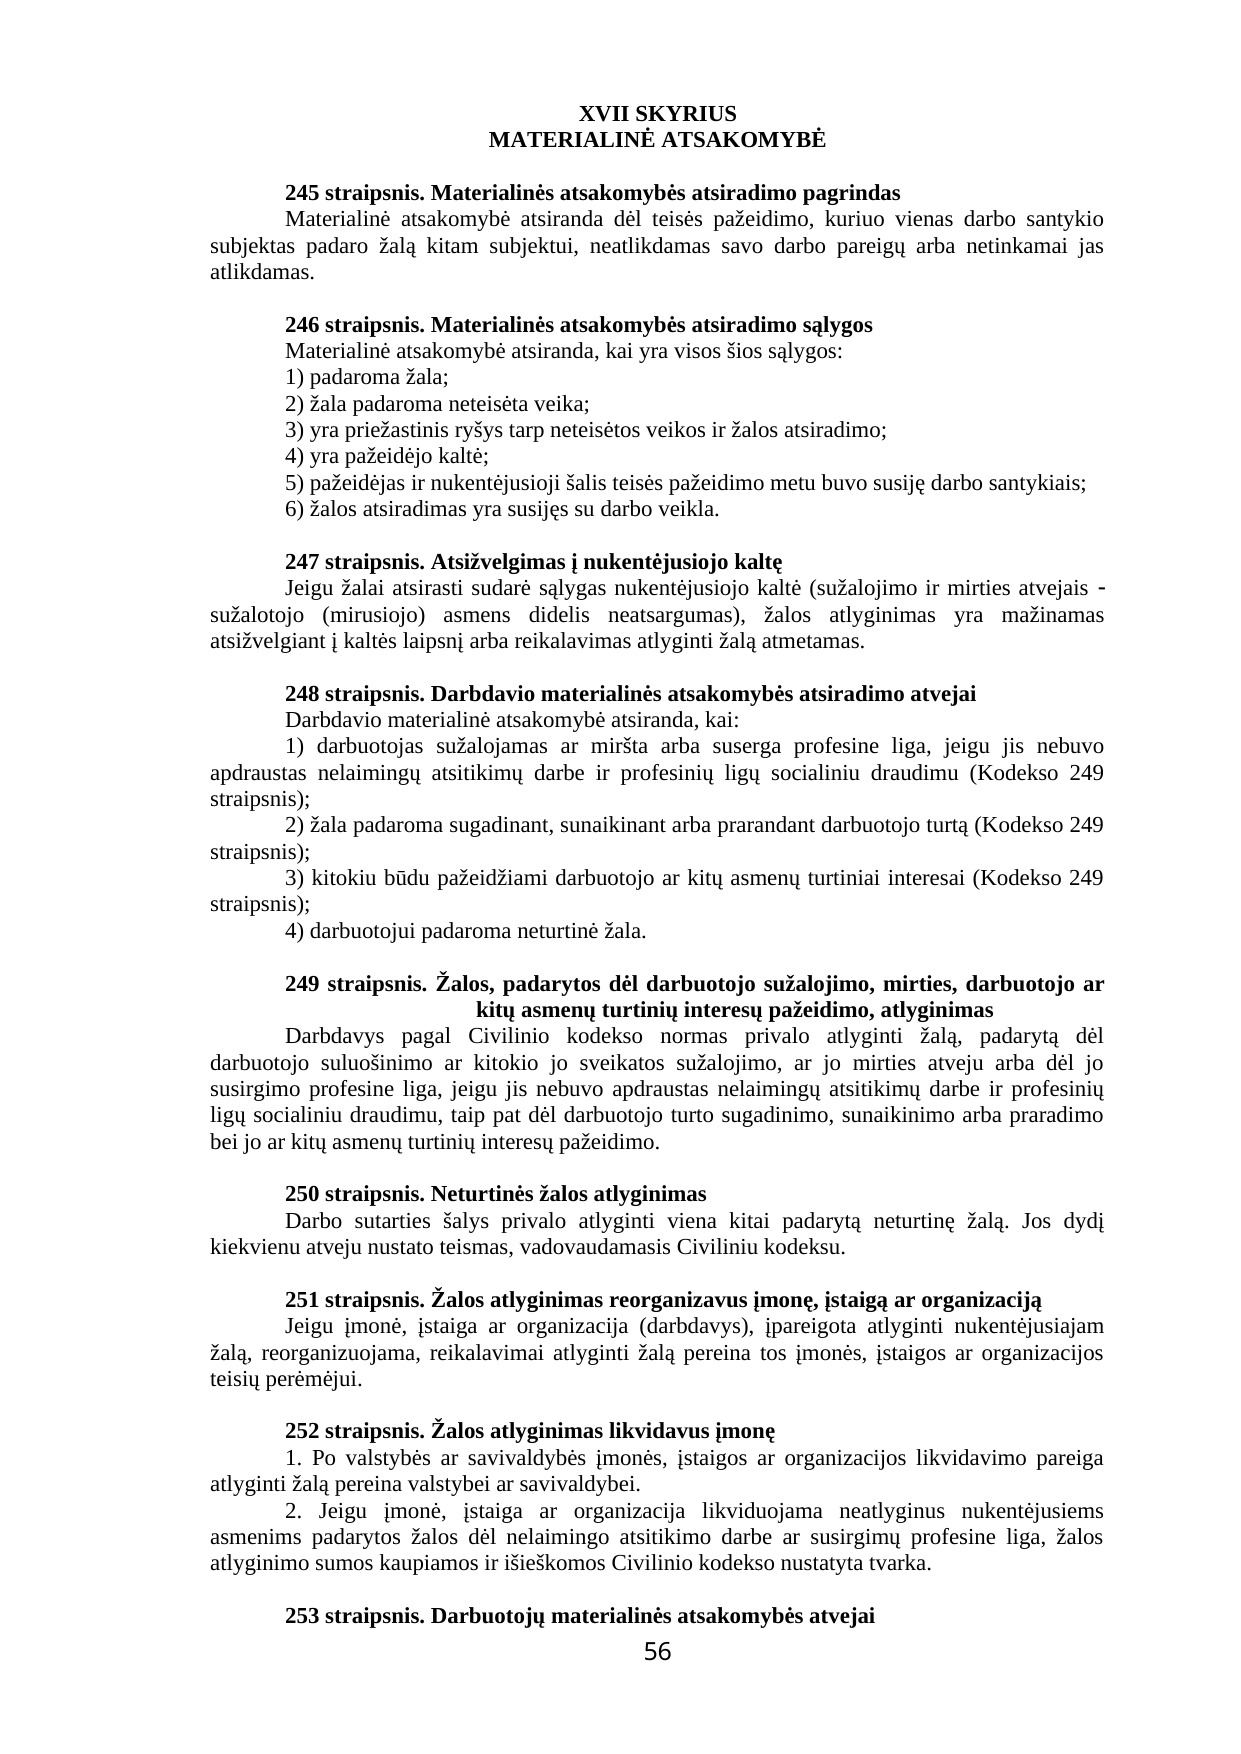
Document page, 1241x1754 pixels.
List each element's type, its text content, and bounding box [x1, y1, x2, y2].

text Materialinė atsakomybė atsiranda dėl teisės pažeidimo, kuriuo vienas darbo santykio subjektas padaro žalą kitam subjektui, neatlikdamas savo darbo pareigų arba netinkamai jas atlikdamas. [210, 205, 1106, 284]
text Darbo sutarties šalys privalo atlyginti viena kitai padarytą neturtinę žalą. Jos dydį kiekvienu atveju nustato teismas, vadovaudamasis Civiliniu kodeksu. [210, 1207, 1106, 1259]
text 3) kitokiu būdu pažeidžiami darbuotojo ar kitų asmenų turtiniai interesai (Kodekso 249 straipsnis); [210, 864, 1106, 917]
text Jeigu žalai atsirasti sudarė sąlygas nukentėjusiojo kaltė (sužalojimo ir mirties atvejais  sužalotojo (mirusiojo) asmens didelis neatsargumas), žalos atlyginimas yra mažinamas atsižvelgiant į kaltės laipsnį arba reikalavimas atlyginti žalą atmetamas. [210, 574, 1106, 653]
text 2) žala padaroma sugadinant, sunaikinant arba prarandant darbuotojo turtą (Kodekso 249 straipsnis); [210, 811, 1106, 864]
text 1) darbuotojas sužalojamas ar miršta arba suserga profesine liga, jeigu jis nebuvo apdraustas nelaimingų atsitikimų darbe ir profesinių ligų socialiniu draudimu (Kodekso 249 straipsnis); [210, 732, 1106, 811]
text 246 straipsnis. Materialinės atsakomybės atsiradimo sąlygos [210, 311, 1106, 337]
text 247 straipsnis. Atsižvelgimas į nukentėjusiojo kaltę [210, 548, 1106, 574]
text 253 straipsnis. Darbuotojų materialinės atsakomybės atvejai [210, 1602, 1106, 1628]
text Jeigu įmonė, įstaiga ar organizacija (darbdavys), įpareigota atlyginti nukentėjusiajam žalą, reorganizuojama, reikalavimai atlyginti žalą pereina tos įmonės, įstaigos ar organizacijos teisių perėmėjui. [210, 1312, 1106, 1391]
text 252 straipsnis. Žalos atlyginimas likvidavus įmonę [210, 1418, 1106, 1444]
text 2) žala padaroma neteisėta veika; [210, 390, 1106, 416]
text 249 straipsnis. Žalos, padarytos dėl darbuotojo sužalojimo, mirties, darbuotojo ar kitų asmenų turtinių interesų pažeidimo, atlyginimas [285, 969, 1106, 1022]
text Materialinė atsakomybė atsiranda, kai yra visos šios sąlygos: [210, 337, 1106, 363]
text Darbdavio materialinė atsakomybė atsiranda, kai: [210, 706, 1106, 732]
text 3) yra priežastinis ryšys tarp neteisėtos veikos ir žalos atsiradimo; [210, 416, 1106, 442]
text 1. Po valstybės ar savivaldybės įmonės, įstaigos ar organizacijos likvidavimo pareiga atlyginti žalą pereina valstybei ar savivaldybei. [210, 1444, 1106, 1497]
text 4) darbuotojui padaroma neturtinė žala. [210, 917, 1106, 943]
text 245 straipsnis. Materialinės atsakomybės atsiradimo pagrindas [210, 179, 1106, 205]
text MATERIALINĖ ATSAKOMYBĖ [210, 126, 1106, 153]
text 251 straipsnis. Žalos atlyginimas reorganizavus įmonę, įstaigą ar organizaciją [285, 1286, 1106, 1312]
text 250 straipsnis. Neturtinės žalos atlyginimas [210, 1180, 1106, 1207]
text 2. Jeigu įmonė, įstaiga ar organizacija likviduojama neatlyginus nukentėjusiems asmenims padarytos žalos dėl nelaimingo atsitikimo darbe ar susirgimų profesine liga, žalos atlyginimo sumos kaupiamos ir išieškomos Civilinio kodekso nustatyta tvarka. [210, 1497, 1106, 1576]
text 4) yra pažeidėjo kaltė; [210, 442, 1106, 469]
text 6) žalos atsiradimas yra susijęs su darbo veikla. [210, 495, 1106, 522]
text XVII SKYRIUS [210, 100, 1106, 126]
text Darbdavys pagal Civilinio kodekso normas privalo atlyginti žalą, padarytą dėl darbuotojo suluošinimo ar kitokio jo sveikatos sužalojimo, ar jo mirties atveju arba dėl jo susirgimo profesine liga, jeigu jis nebuvo apdraustas nelaimingų atsitikimų darbe ir profesinių ligų socialiniu draudimu, taip pat dėl darbuotojo turto sugadinimo, sunaikinimo arba praradimo bei jo ar kitų asmenų turtinių interesų pažeidimo. [210, 1022, 1106, 1154]
text 248 straipsnis. Darbdavio materialinės atsakomybės atsiradimo atvejai [210, 680, 1106, 706]
text 1) padaroma žala; [210, 363, 1106, 390]
text 5) pažeidėjas ir nukentėjusioji šalis teisės pažeidimo metu buvo susiję darbo santykiais; [210, 469, 1106, 495]
